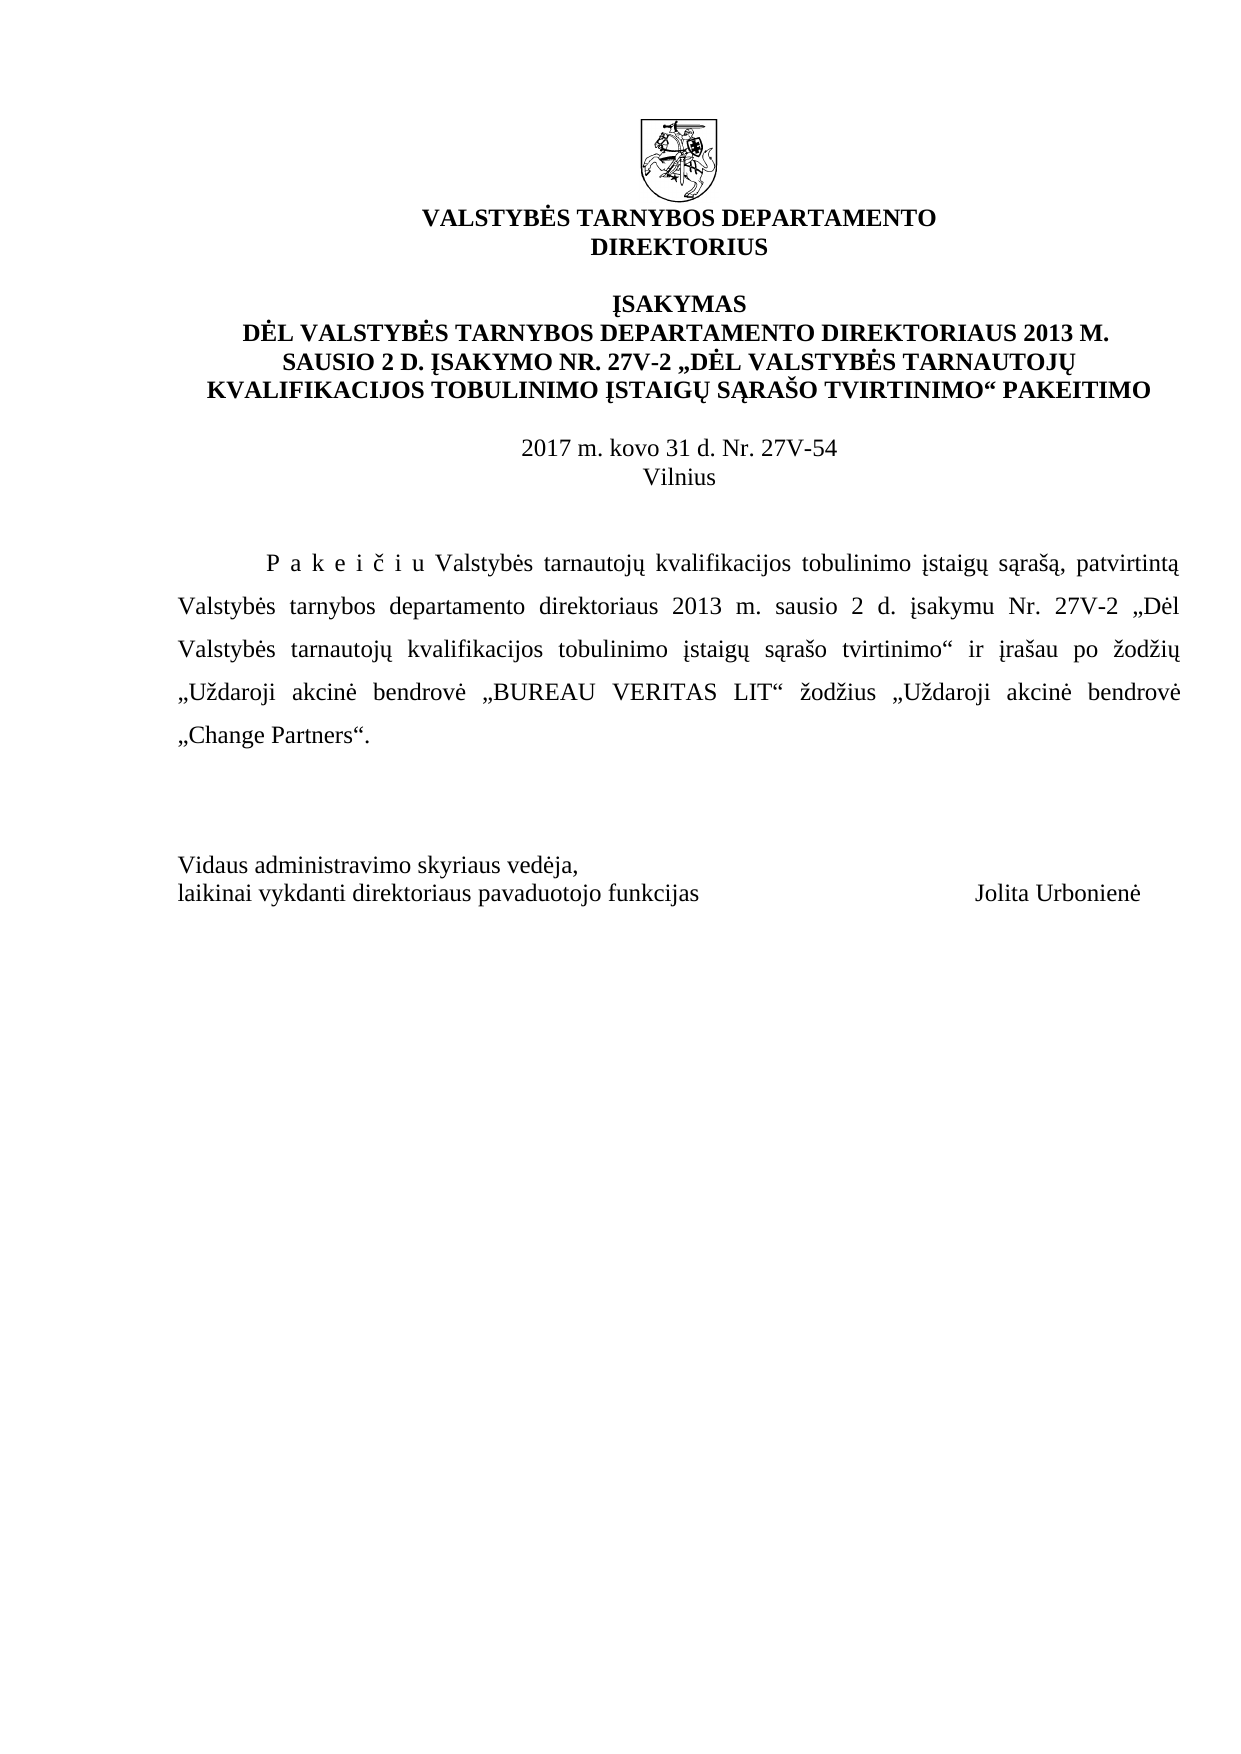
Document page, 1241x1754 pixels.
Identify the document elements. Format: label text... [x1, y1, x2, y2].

text SAUSIO 2 d. įsakymo NR. 27v-2 „dėl VALSTYBĖS TARNAUTOJŲ KVALIFIKACIJOS TOBULINIMO ĮSTAIGŲ SĄRAŠO TVIRTINIMO“ PAKEITIMO [177, 347, 1181, 404]
text DĖL VALSTYBĖS TARNYBOS DEPARTAMENTO DIREKTORIAUS 2013 m. [177, 318, 1181, 347]
text laikinai vykdanti direktoriaus pavaduotojo funkcijas Jolita Urbonienė [177, 878, 1181, 907]
text VALSTYBĖS TARNYBOS DEPARTAMENTO [177, 203, 1181, 232]
text DIREKTORIUS [177, 232, 1181, 260]
text P a k e i č i u Valstybės tarnautojų kvalifikacijos tobulinimo įstaigų sąrašą, patvirtintą Valstybės tarnybos departamento direktoriaus 2013 m. sausio 2 d. įsakymu Nr. 27V-2 „Dėl Valstybės tarnautojų kvalifikacijos tobulinimo įstaigų sąrašo tvirtinimo“ ir įrašau po žodžių „Uždaroji akcinė bendrovė „BUREAU VERITAS LIT“ žodžius „Uždaroji akcinė bendrovė „Change Partners“. [177, 548, 1181, 749]
text 2017 m. kovo 31 d. Nr. 27V-54 [177, 433, 1181, 462]
text ĮSAKYMAS [177, 289, 1181, 318]
text Vilnius [177, 462, 1181, 490]
text Vidaus administravimo skyriaus vedėja, [177, 850, 1181, 878]
